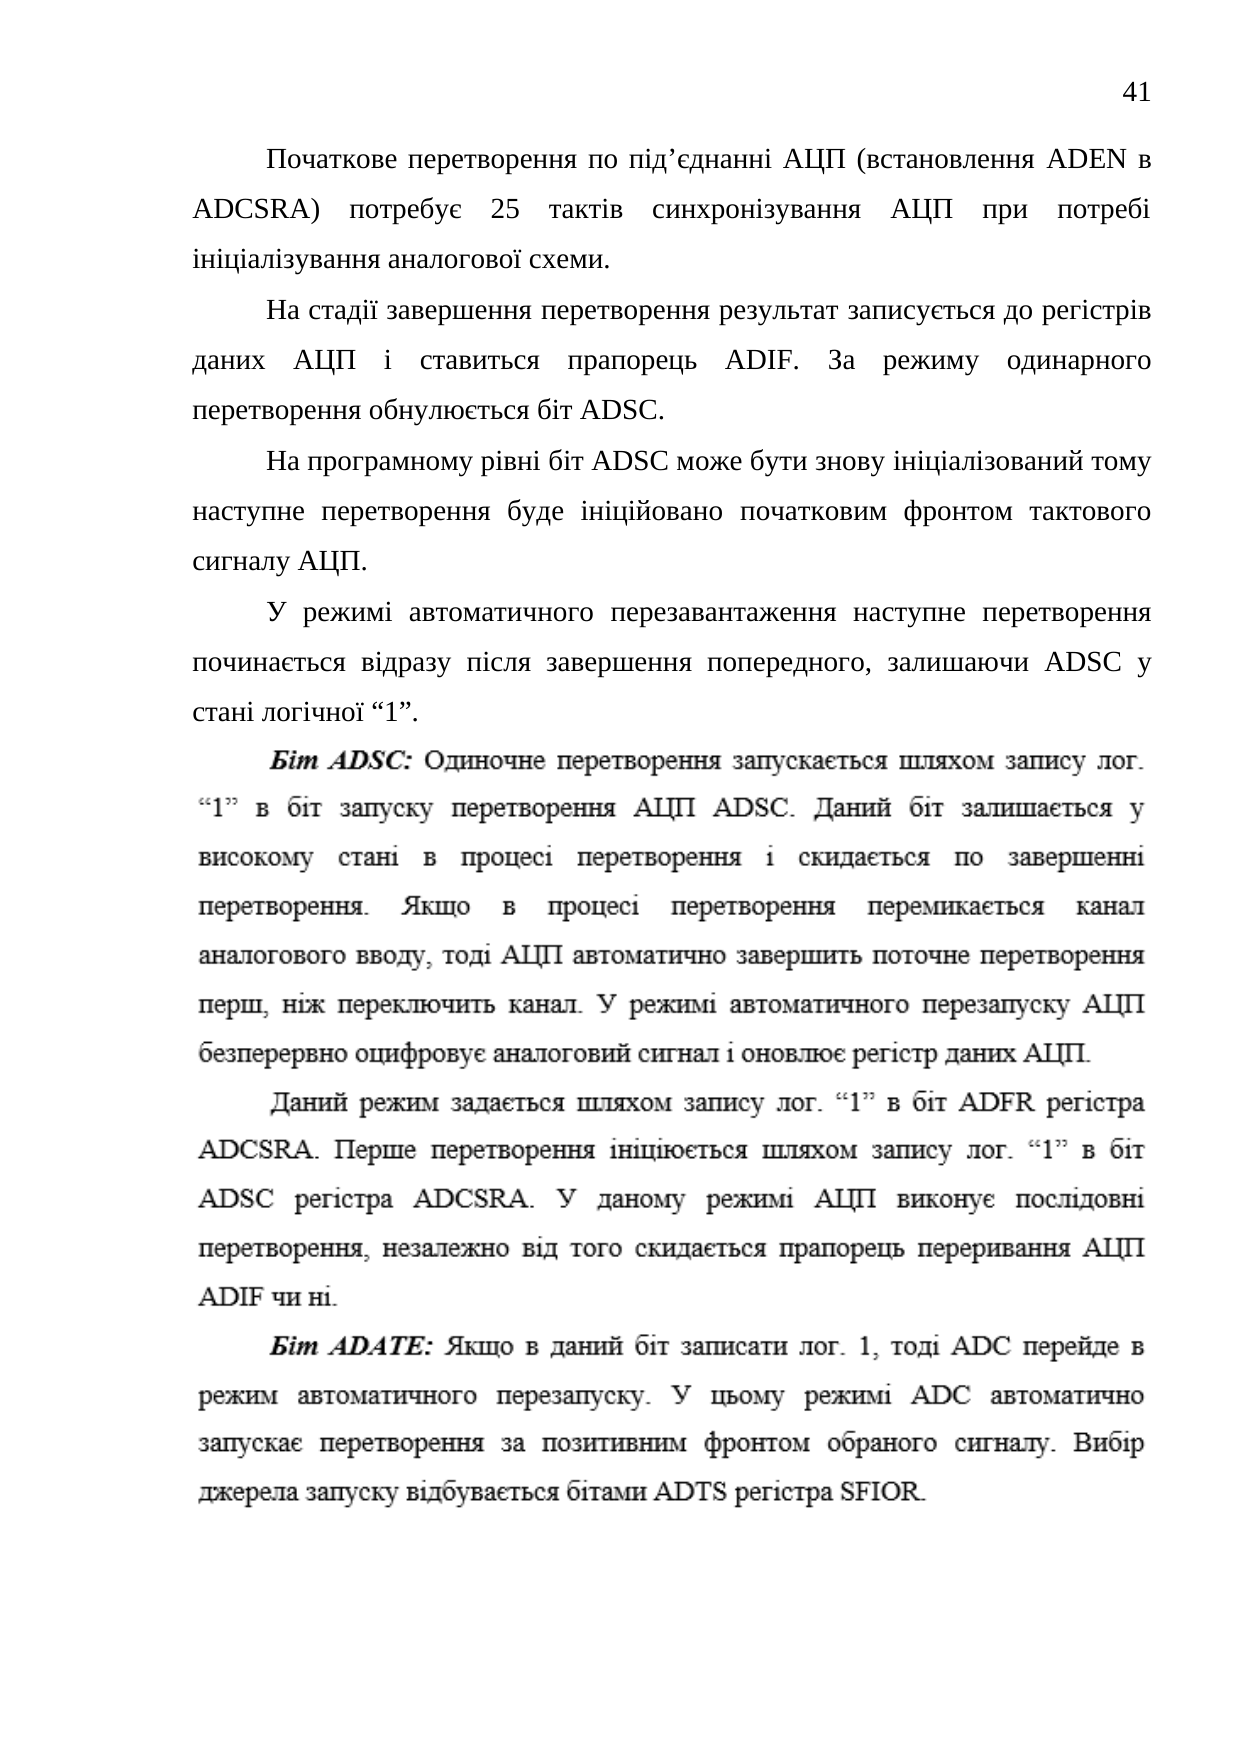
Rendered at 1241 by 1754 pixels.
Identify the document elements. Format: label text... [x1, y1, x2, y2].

picture [192, 744, 1147, 1516]
text На програмному рівні біт ADSC може бути знову ініціалізований тому наступне перетворення буде ініційовано початковим фронтом тактового сигналу АЦП. [192, 443, 1152, 577]
text На стадії завершення перетворення результат записується до регістрів даних АЦП і ставиться прапорець ADIF. За режиму одинарного перетворення обнулюється біт ADSC. [192, 292, 1152, 426]
text У режимі автоматичного перезавантаження наступне перетворення починається відразу після завершення попередного, залишаючи ADSC у стані логічної “1”. [192, 594, 1152, 728]
text Початкове перетворення по під’єднанні АЦП (встановлення ADEN в ADCSRA) потребує 25 тактів синхронізування АЦП при потребі ініціалізування аналогової схеми. [192, 141, 1152, 275]
